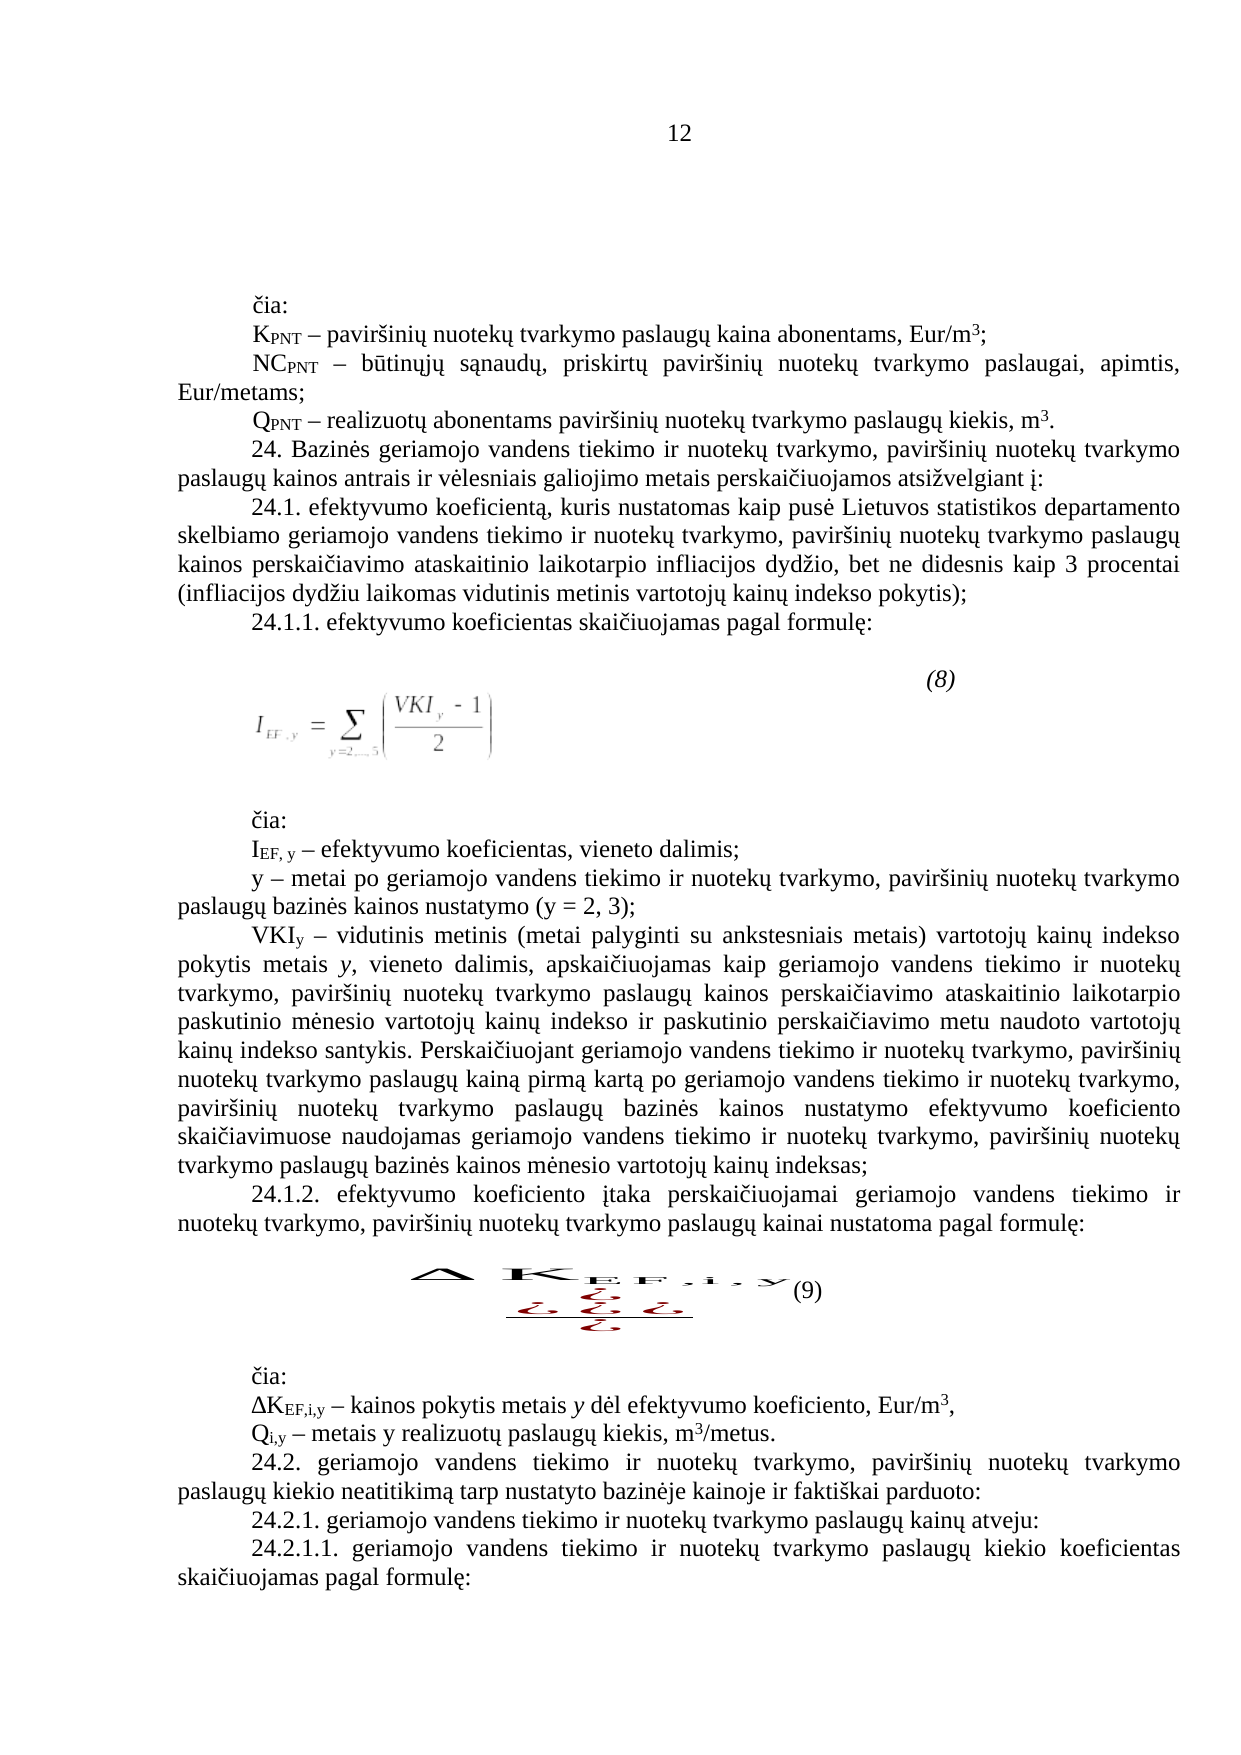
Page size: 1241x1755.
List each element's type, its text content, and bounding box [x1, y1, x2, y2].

text QPNT – realizuotų abonentams paviršinių nuotekų tvarkymo paslaugų kiekis, m3. [177, 406, 1181, 434]
text NCPNT – būtinųjų sąnaudų, priskirtų paviršinių nuotekų tvarkymo paslaugai, apimtis, Eur/metams; [177, 348, 1181, 406]
text VKIy – vidutinis metinis (metai palyginti su ankstesniais metais) vartotojų kainų indekso pokytis metais y, vieneto dalimis, apskaičiuojamas kaip geriamojo vandens tiekimo ir nuotekų tvarkymo, paviršinių nuotekų tvarkymo paslaugų kainos perskaičiavimo ataskaitinio laikotarpio paskutinio mėnesio vartotojų kainų indekso ir paskutinio perskaičiavimo metu naudoto vartotojų kainų indekso santykis. Perskaičiuojant geriamojo vandens tiekimo ir nuotekų tvarkymo, paviršinių nuotekų tvarkymo paslaugų kainą pirmą kartą po geriamojo vandens tiekimo ir nuotekų tvarkymo, paviršinių nuotekų tvarkymo paslaugų bazinės kainos nustatymo efektyvumo koeficiento skaičiavimuose naudojamas geriamojo vandens tiekimo ir nuotekų tvarkymo, paviršinių nuotekų tvarkymo paslaugų bazinės kainos mėnesio vartotojų kainų indeksas; [177, 920, 1181, 1179]
text 24.2. geriamojo vandens tiekimo ir nuotekų tvarkymo, paviršinių nuotekų tvarkymo paslaugų kiekio neatitikimą tarp nustatyto bazinėje kainoje ir faktiškai parduoto: [177, 1447, 1181, 1505]
text KPNT – paviršinių nuotekų tvarkymo paslaugų kaina abonentams, Eur/m3; [177, 319, 1181, 348]
text čia: [251, 805, 1181, 834]
text 24.1.1. efektyvumo koeficientas skaičiuojamas pagal formulę: [251, 607, 1181, 636]
text 24.1.2. efektyvumo koeficiento įtaka perskaičiuojamai geriamojo vandens tiekimo ir nuotekų tvarkymo, paviršinių nuotekų tvarkymo paslaugų kainai nustatoma pagal formulę: [177, 1179, 1181, 1236]
text ∆KEF,i,y – kainos pokytis metais y dėl efektyvumo koeficiento, Eur/m3, [177, 1390, 1181, 1418]
text 24.2.1.1. geriamojo vandens tiekimo ir nuotekų tvarkymo paslaugų kiekio koeficientas skaičiuojamas pagal formulę: [177, 1533, 1181, 1591]
text čia: [177, 247, 1181, 319]
text Qi,y – metais y realizuotų paslaugų kiekis, m3/metus. [177, 1418, 1181, 1447]
text 24. Bazinės geriamojo vandens tiekimo ir nuotekų tvarkymo, paviršinių nuotekų tvarkymo paslaugų kainos antrais ir vėlesniais galiojimo metais perskaičiuojamos atsižvelgiant į: [177, 434, 1181, 492]
text y – metai po geriamojo vandens tiekimo ir nuotekų tvarkymo, paviršinių nuotekų tvarkymo paslaugų bazinės kainos nustatymo (y = 2, 3); [177, 863, 1181, 920]
text IEF, y – efektyvumo koeficientas, vieneto dalimis; [207, 834, 1181, 863]
text čia: [251, 1361, 1181, 1390]
text (9) [177, 1265, 1181, 1332]
text 24.2.1. geriamojo vandens tiekimo ir nuotekų tvarkymo paslaugų kainų atveju: [251, 1505, 1181, 1533]
text 24.1. efektyvumo koeficientą, kuris nustatomas kaip pusė Lietuvos statistikos departamento skelbiamo geriamojo vandens tiekimo ir nuotekų tvarkymo, paviršinių nuotekų tvarkymo paslaugų kainos perskaičiavimo ataskaitinio laikotarpio infliacijos dydžio, bet ne didesnis kaip 3 procentai (infliacijos dydžiu laikomas vidutinis metinis vartotojų kainų indekso pokytis); [177, 492, 1181, 607]
text (8) [251, 664, 1181, 764]
